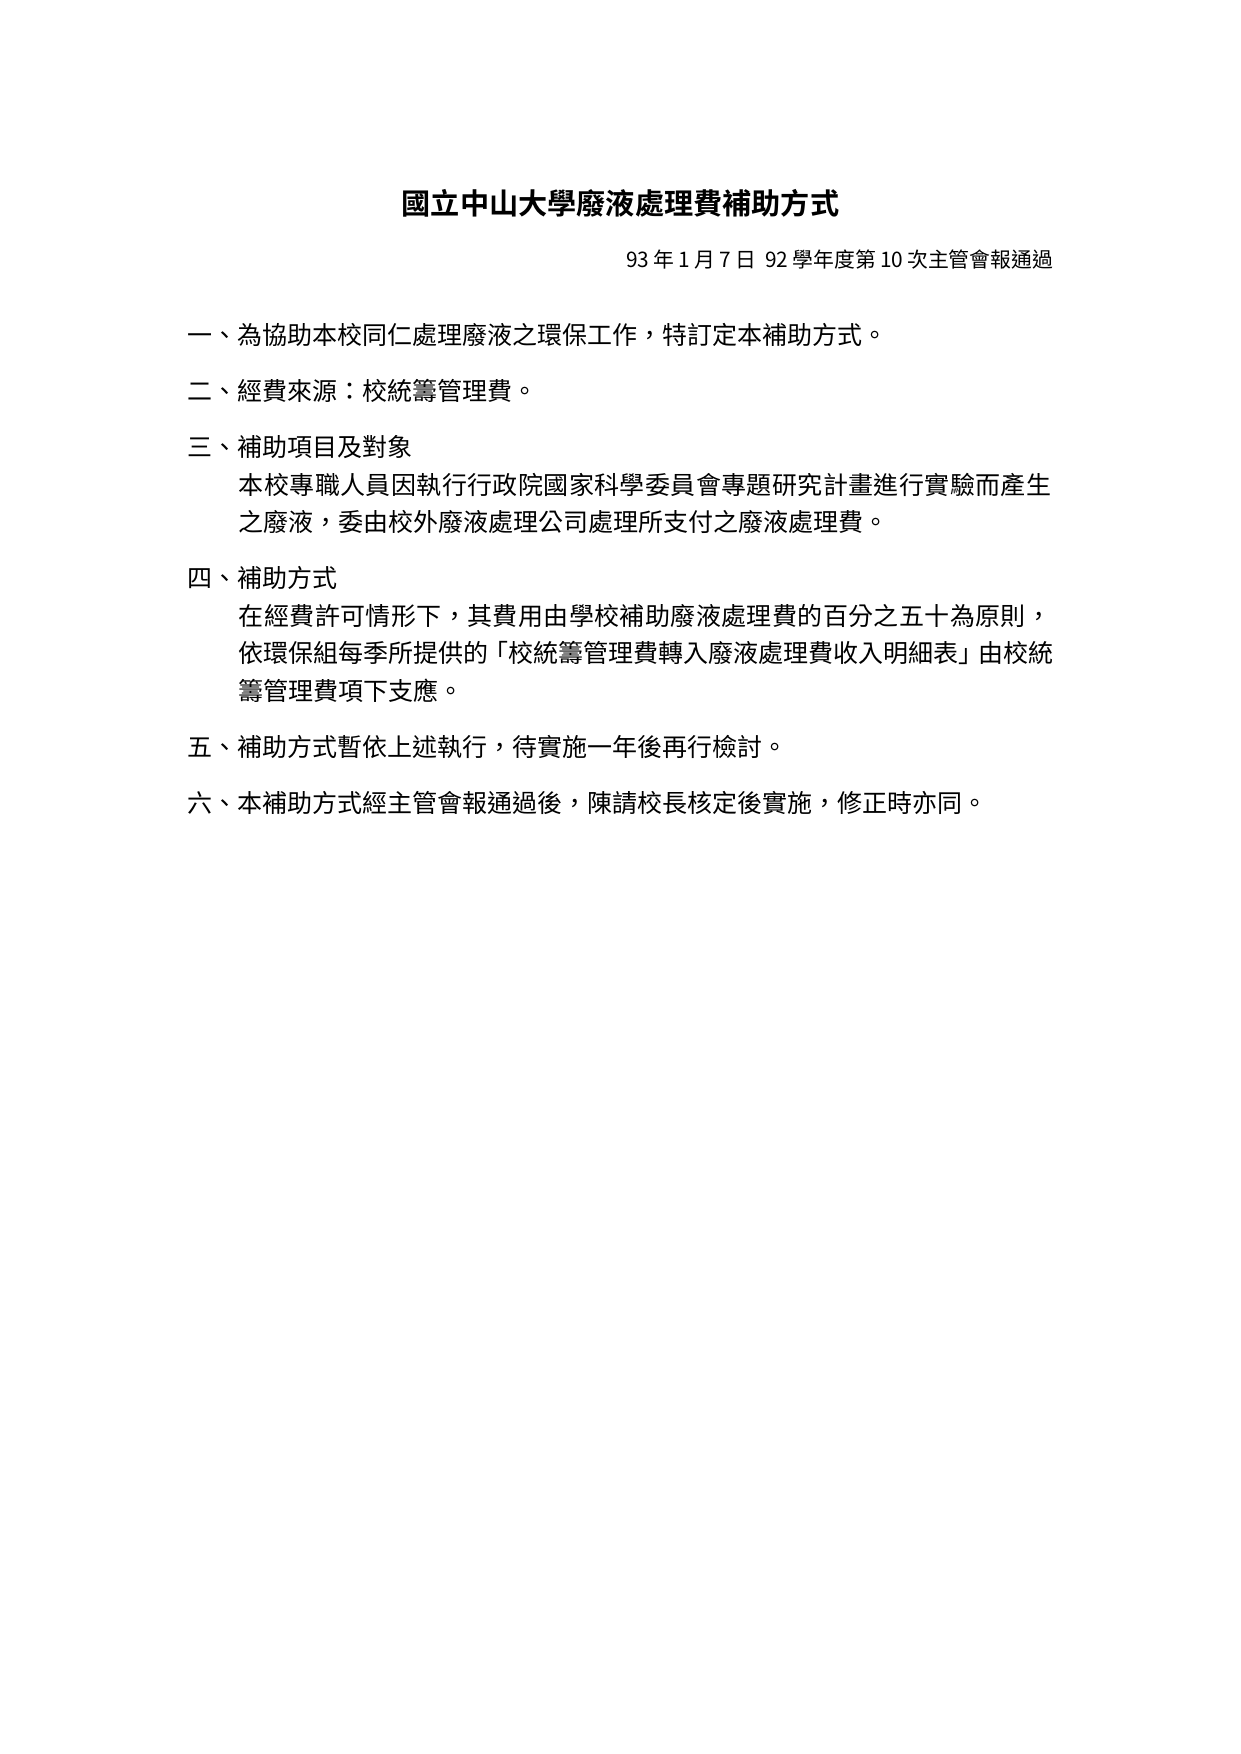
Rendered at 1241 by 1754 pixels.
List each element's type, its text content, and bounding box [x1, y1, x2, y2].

text 一、為協助本校同仁處理廢液之環保工作，特訂定本補助方式。 [187, 314, 1053, 352]
text 93年1月7日 92學年度第10次主管會報通過 [187, 239, 1053, 277]
text 在經費許可情形下，其費用由學校補助廢液處理費的百分之五十為原則，依環保組每季所提供的「校統籌管理費轉入廢液處理費收入明細表」由校統籌管理費項下支應。 [238, 596, 1053, 708]
text 本校專職人員因執行行政院國家科學委員會專題研究計畫進行實驗而產生之廢液，委由校外廢液處理公司處理所支付之廢液處理費。 [238, 464, 1053, 539]
text 六、本補助方式經主管會報通過後，陳請校長核定後實施，修正時亦同。 [187, 783, 1053, 821]
text 五、補助方式暫依上述執行，待實施一年後再行檢討。 [187, 727, 1053, 764]
text 國立中山大學廢液處理費補助方式 [187, 164, 1053, 239]
text 二、經費來源：校統籌管理費。 [187, 371, 1053, 408]
text 四、補助方式 [187, 558, 1053, 596]
text 三、補助項目及對象 [187, 427, 1053, 464]
